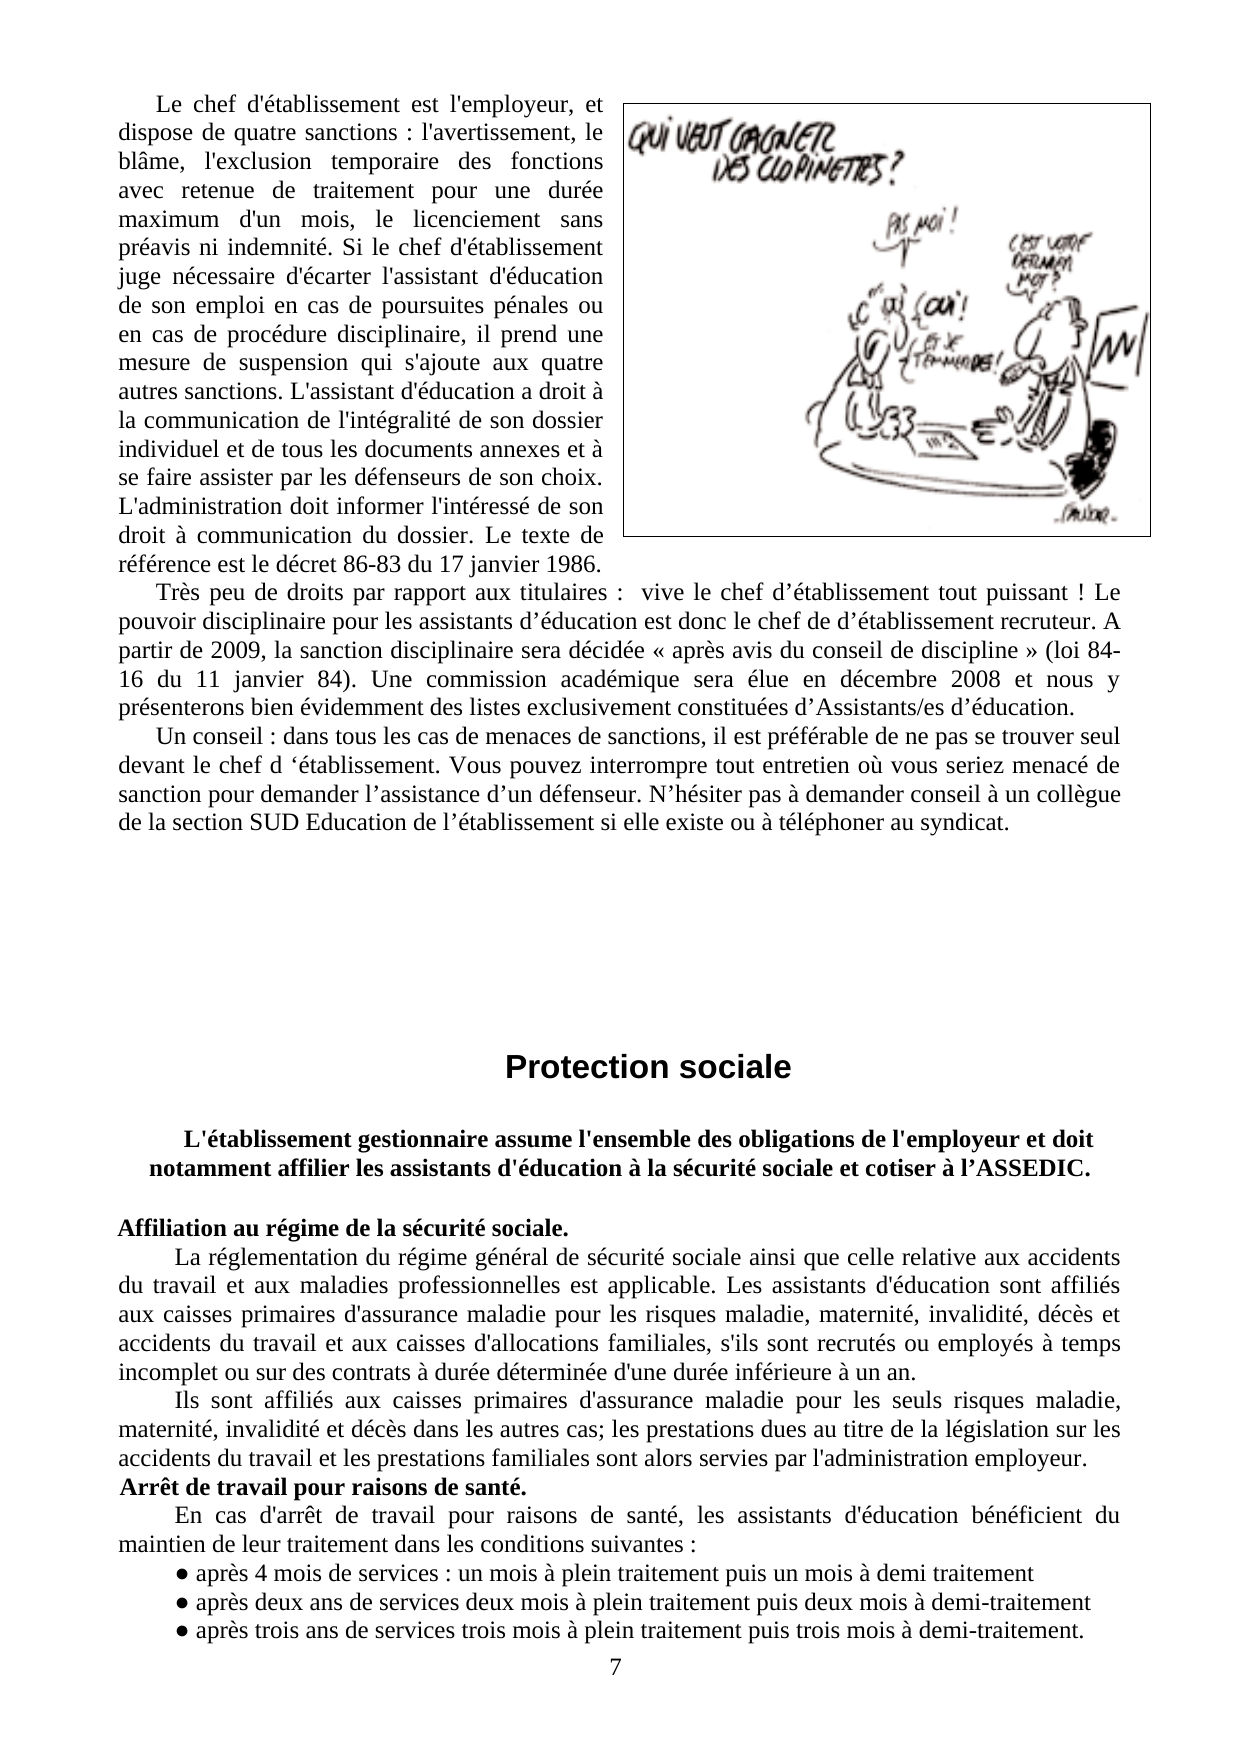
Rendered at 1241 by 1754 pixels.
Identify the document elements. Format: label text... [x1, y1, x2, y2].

text ● après 4 mois de services : un mois à plein traitement puis un mois à demi traitement [118, 1558, 1122, 1587]
text Ils sont affiliés aux caisses primaires d'assurance maladie pour les seuls risques maladie, maternité, invalidité et décès dans les autres cas; les prestations dues au titre de la législation sur les accidents du travail et les prestations familiales sont alors servies par l'administration employeur. [118, 1385, 1122, 1472]
subtitle Protection sociale [118, 1086, 1122, 1119]
text Très peu de droits par rapport aux titulaires : vive le chef d’établissement tout puissant ! Le pouvoir disciplinaire pour les assistants d’éducation est donc le chef de d’établissement recruteur. A partir de 2009, la sanction disciplinaire sera décidée « après avis du conseil de discipline » (loi 84-16 du 11 janvier 84). Une commission académique sera élue en décembre 2008 et nous y présenterons bien évidemment des listes exclusivement constituées d’Assistants/es d’éducation. [118, 577, 1122, 721]
text Arrêt de travail pour raisons de santé. [118, 1472, 1122, 1500]
text Affiliation au régime de la sécurité sociale. [117, 1213, 1122, 1242]
text ● après trois ans de services trois mois à plein traitement puis trois mois à demi-traitement. [118, 1615, 1122, 1644]
text La réglementation du régime général de sécurité sociale ainsi que celle relative aux accidents du travail et aux maladies professionnelles est applicable. Les assistants d'éducation sont affiliés aux caisses primaires d'assurance maladie pour les risques maladie, maternité, invalidité, décès et accidents du travail et aux caisses d'allocations familiales, s'ils sont recrutés ou employés à temps incomplet ou sur des contrats à durée déterminée d'une durée inférieure à un an. [118, 1242, 1122, 1385]
text Le chef d'établissement est l'employeur, et dispose de quatre sanctions : l'avertissement, le blâme, l'exclusion temporaire des fonctions avec retenue de traitement pour une durée maximum d'un mois, le licenciement sans préavis ni indemnité. Si le chef d'établissement juge nécessaire d'écarter l'assistant d'éducation de son emploi en cas de poursuites pénales ou en cas de procédure disciplinaire, il prend une mesure de suspension qui s'ajoute aux quatre autres sanctions. L'assistant d'éducation a droit à la communication de l'intégralité de son dossier individuel et de tous les documents annexes et à se faire assister par les défenseurs de son choix. L'administration doit informer l'intéressé de son droit à communication du dossier. Le texte de référence est le décret 86-83 du 17 janvier 1986. [118, 89, 1122, 577]
text En cas d'arrêt de travail pour raisons de santé, les assistants d'éducation bénéficient du maintien de leur traitement dans les conditions suivantes : [118, 1500, 1122, 1558]
text L'établissement gestionnaire assume l'ensemble des obligations de l'employeur et doit notamment affilier les assistants d'éducation à la sécurité sociale et cotiser à l’ASSEDIC. [118, 1124, 1122, 1182]
text ● après deux ans de services deux mois à plein traitement puis deux mois à demi-traitement [118, 1587, 1122, 1615]
text Protection sociale [118, 1047, 1122, 1086]
text Un conseil : dans tous les cas de menaces de sanctions, il est préférable de ne pas se trouver seul devant le chef d ‘établissement. Vous pouvez interrompre tout entretien où vous seriez menacé de sanction pour demander l’assistance d’un défenseur. N’hésiter pas à demander conseil à un collègue de la section SUD Education de l’établissement si elle existe ou à téléphoner au syndicat. [118, 721, 1122, 836]
